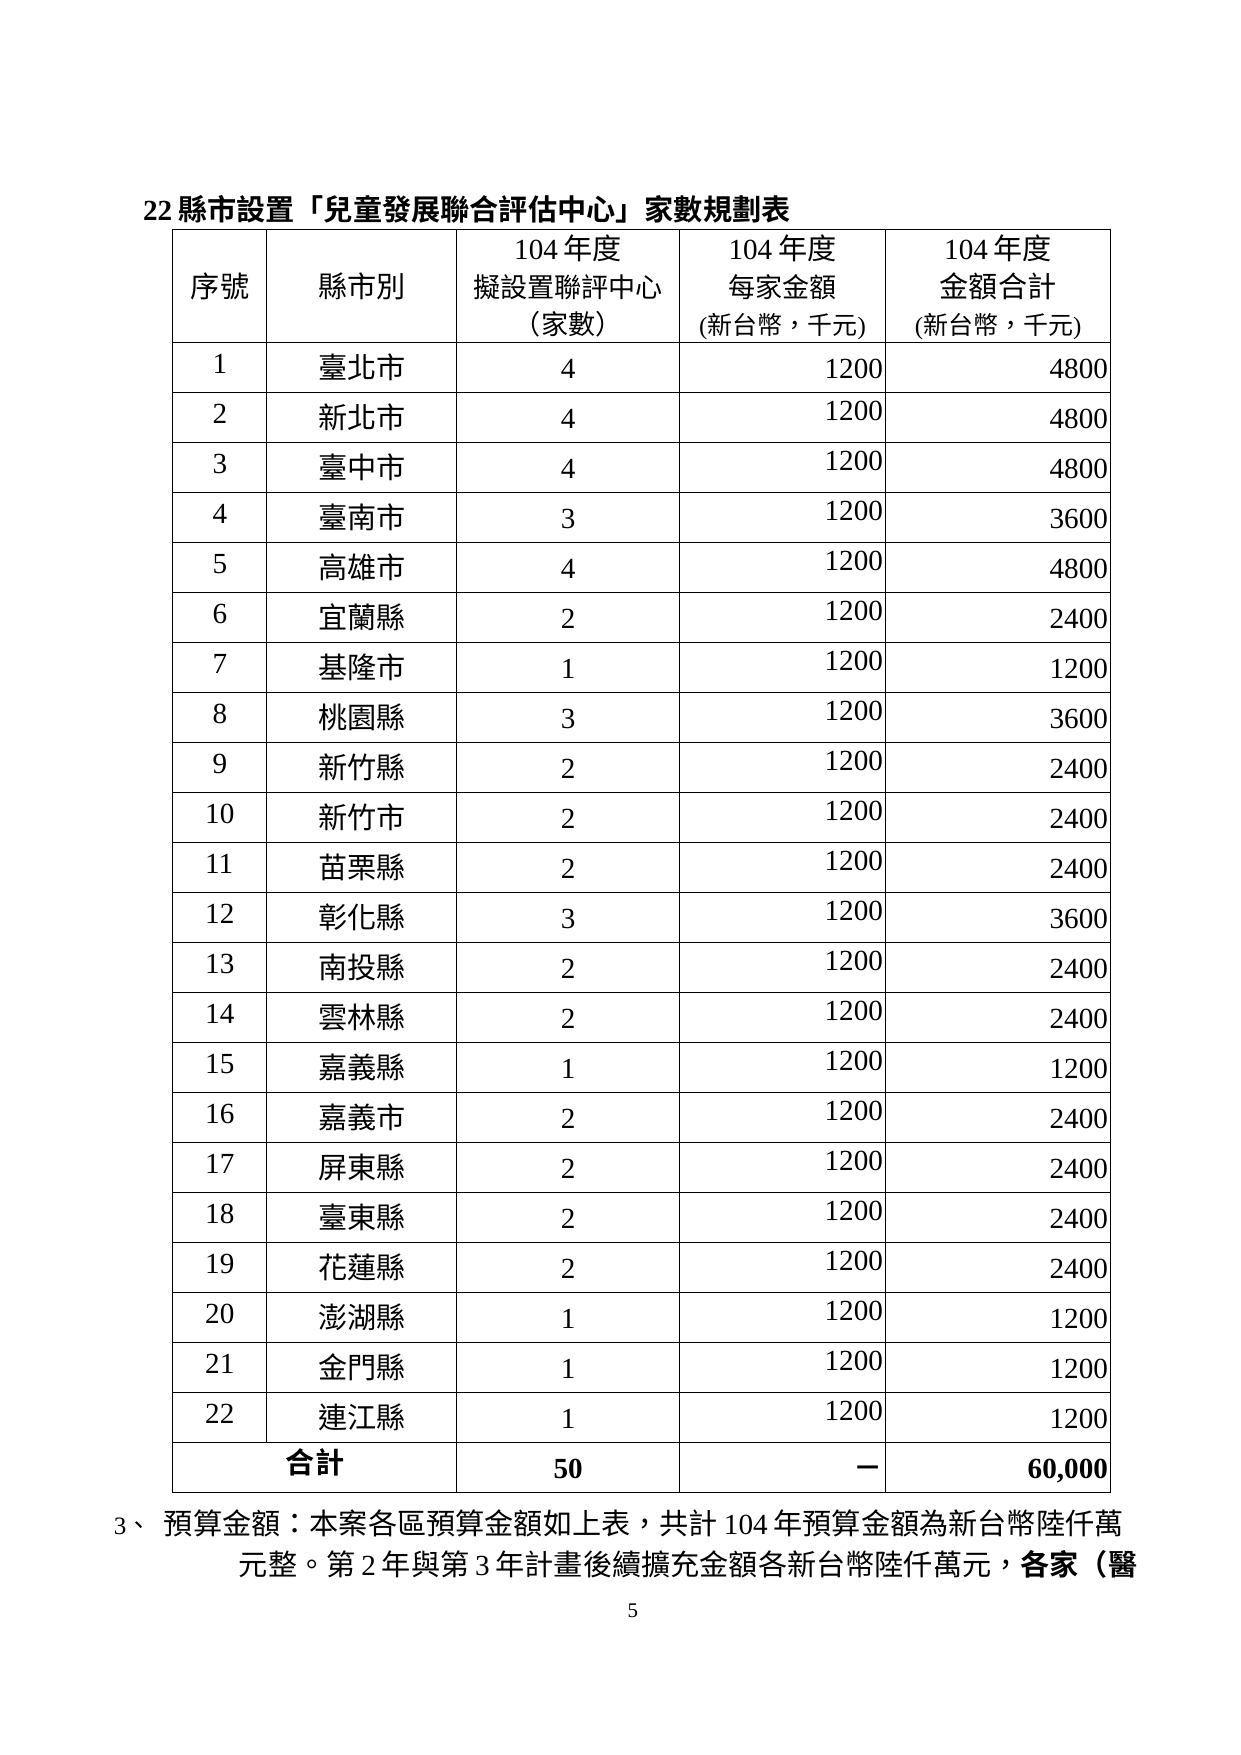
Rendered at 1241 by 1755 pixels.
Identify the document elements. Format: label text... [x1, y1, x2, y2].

table_cell 17 [173, 1143, 266, 1192]
table_cell 12 [173, 893, 266, 942]
table_cell 2400 [886, 793, 1110, 842]
table_cell 連江縣 [267, 1393, 456, 1442]
table_header 104年度 每家金額 (新台幣，千元) [680, 230, 885, 342]
table_cell 7 [173, 643, 266, 692]
table_cell 臺南市 [267, 493, 456, 542]
table_cell 3 [457, 493, 679, 542]
table_cell 3600 [886, 493, 1110, 542]
table_cell 2 [457, 993, 679, 1042]
table_cell 臺東縣 [267, 1193, 456, 1242]
table_cell 1 [173, 343, 266, 392]
table_cell 2 [457, 593, 679, 642]
table_cell 3600 [886, 693, 1110, 742]
table_cell 50 [457, 1443, 679, 1492]
table_cell 1200 [680, 1243, 885, 1292]
table_cell 4 [457, 443, 679, 492]
table_cell 南投縣 [267, 943, 456, 992]
table_cell 16 [173, 1093, 266, 1142]
table_cell 1200 [886, 1393, 1110, 1442]
table_cell 1200 [680, 843, 885, 892]
table_cell 1200 [680, 443, 885, 492]
table_cell 3 [457, 693, 679, 742]
table_cell 60,000 [886, 1443, 1110, 1492]
table_cell 9 [173, 743, 266, 792]
table_cell 1200 [680, 993, 885, 1042]
table_cell 4800 [886, 343, 1110, 392]
table_header 104年度 金額合計 (新台幣，千元) [886, 230, 1110, 342]
table_cell 1200 [680, 1143, 885, 1192]
table_cell 合計 [173, 1443, 456, 1492]
table_cell 嘉義市 [267, 1093, 456, 1142]
table_cell 1200 [680, 393, 885, 442]
table_cell 新竹市 [267, 793, 456, 842]
table_cell 5 [173, 543, 266, 592]
table_cell 1 [457, 1343, 679, 1392]
table_cell 6 [173, 593, 266, 642]
table_cell 1200 [680, 543, 885, 592]
table_cell 4800 [886, 393, 1110, 442]
table_cell 2 [457, 943, 679, 992]
table_cell 臺北市 [267, 343, 456, 392]
table_cell 1200 [680, 343, 885, 392]
table_cell 19 [173, 1243, 266, 1292]
table_cell 2400 [886, 1243, 1110, 1292]
table_cell 2 [457, 1143, 679, 1192]
table_cell 2400 [886, 993, 1110, 1042]
table_cell 1200 [680, 493, 885, 542]
table_cell 1200 [680, 1043, 885, 1092]
table_cell 4 [457, 543, 679, 592]
table_cell 2400 [886, 1193, 1110, 1242]
table_cell 雲林縣 [267, 993, 456, 1042]
table_cell 澎湖縣 [267, 1293, 456, 1342]
table_cell 2 [457, 843, 679, 892]
table_cell 1 [457, 643, 679, 692]
table_cell 2 [173, 393, 266, 442]
table_cell 金門縣 [267, 1343, 456, 1392]
table_cell 4 [457, 343, 679, 392]
table_cell 1200 [680, 1293, 885, 1342]
table_cell 1 [457, 1293, 679, 1342]
table_header 104年度 擬設置聯評中心（家數） [457, 230, 679, 342]
table_cell 3 [173, 443, 266, 492]
list 預算金額：本案各區預算金額如上表，共計104年預算金額為新台幣陸仟萬元整。第2年與第3年計畫後續擴充金額各新台幣陸仟萬元，各家（醫 [114, 1501, 1152, 1584]
table_cell 苗栗縣 [267, 843, 456, 892]
table_cell 1200 [680, 943, 885, 992]
table_header 縣市別 [267, 230, 456, 342]
table_cell 15 [173, 1043, 266, 1092]
table_cell 13 [173, 943, 266, 992]
table_cell 高雄市 [267, 543, 456, 592]
table_cell 4 [457, 393, 679, 442]
table_cell 2 [457, 743, 679, 792]
table_cell 花蓮縣 [267, 1243, 456, 1292]
table_cell － [680, 1443, 885, 1492]
table_cell 2 [457, 1093, 679, 1142]
table_cell 新北市 [267, 393, 456, 442]
text 22縣市設置「兒童發展聯合評估中心」家數規劃表 [114, 187, 1152, 229]
table_cell 21 [173, 1343, 266, 1392]
table_cell 4 [173, 493, 266, 542]
table_cell 2400 [886, 1093, 1110, 1142]
table_cell 4800 [886, 443, 1110, 492]
table_cell 20 [173, 1293, 266, 1342]
table_cell 14 [173, 993, 266, 1042]
table_cell 1 [457, 1393, 679, 1442]
table_cell 1200 [680, 593, 885, 642]
table_cell 1200 [680, 693, 885, 742]
table_cell 2 [457, 1193, 679, 1242]
table_cell 1200 [886, 643, 1110, 692]
table_cell 臺中市 [267, 443, 456, 492]
table_cell 1200 [680, 893, 885, 942]
table_cell 1200 [886, 1343, 1110, 1392]
table_cell 1200 [680, 1093, 885, 1142]
table_cell 1 [457, 1043, 679, 1092]
table_cell 2400 [886, 1143, 1110, 1192]
table_cell 3600 [886, 893, 1110, 942]
table_cell 1200 [680, 1193, 885, 1242]
table_cell 1200 [680, 643, 885, 692]
table_cell 2 [457, 1243, 679, 1292]
table_cell 屏東縣 [267, 1143, 456, 1192]
table_cell 桃園縣 [267, 693, 456, 742]
table_cell 1200 [680, 743, 885, 792]
table_cell 18 [173, 1193, 266, 1242]
table_cell 1200 [680, 1393, 885, 1442]
table_cell 8 [173, 693, 266, 742]
table_cell 11 [173, 843, 266, 892]
table_cell 基隆市 [267, 643, 456, 692]
table_cell 1200 [680, 793, 885, 842]
table_cell 新竹縣 [267, 743, 456, 792]
table_cell 4800 [886, 543, 1110, 592]
table_cell 宜蘭縣 [267, 593, 456, 642]
table_cell 2400 [886, 593, 1110, 642]
table_cell 1200 [680, 1343, 885, 1392]
table_cell 2400 [886, 943, 1110, 992]
table_cell 3 [457, 893, 679, 942]
table_header 序號 [173, 230, 266, 342]
table_cell 2400 [886, 843, 1110, 892]
table_cell 22 [173, 1393, 266, 1442]
table_cell 2400 [886, 743, 1110, 792]
table_cell 2 [457, 793, 679, 842]
table_cell 1200 [886, 1043, 1110, 1092]
table_cell 嘉義縣 [267, 1043, 456, 1092]
table_cell 10 [173, 793, 266, 842]
table_cell 彰化縣 [267, 893, 456, 942]
table_cell 1200 [886, 1293, 1110, 1342]
